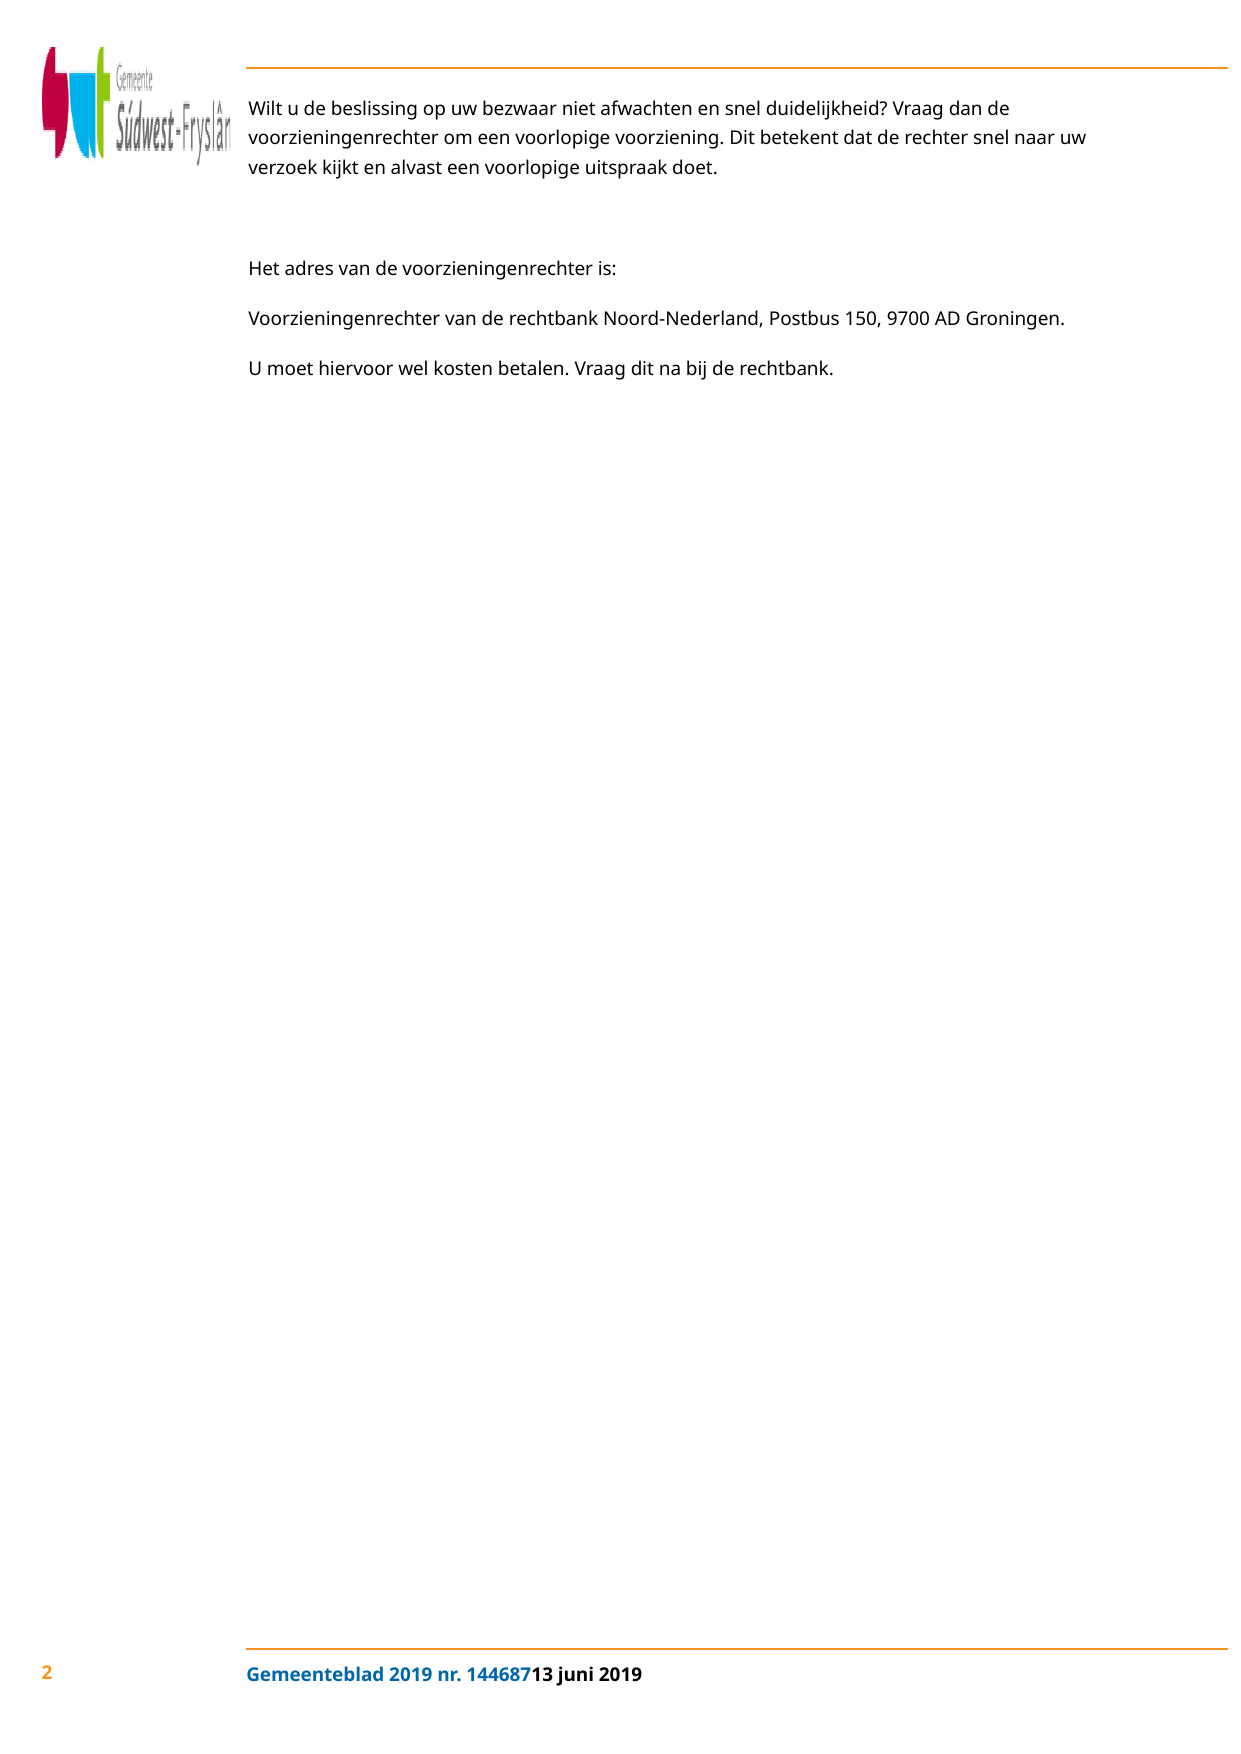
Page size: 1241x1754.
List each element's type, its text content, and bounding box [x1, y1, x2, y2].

text Voorzieningenrechter van de rechtbank Noord-Nederland, Postbus 150, 9700 AD Groningen. [248, 305, 1152, 331]
text U moet hiervoor wel kosten betalen. Vraag dit na bij de rechtbank. [248, 356, 1152, 381]
text Het adres van de voorzieningenrechter is: [248, 255, 1152, 281]
picture [41, 47, 231, 172]
text Wilt u de beslissing op uw bezwaar niet afwachten en snel duidelijkheid? Vraag dan de voorzieningenrechter om een voorlopige voorziening. Dit betekent dat de rechter snel naar uw verzoek kijkt en alvast een voorlopige uitspraak doet. [248, 95, 1152, 180]
